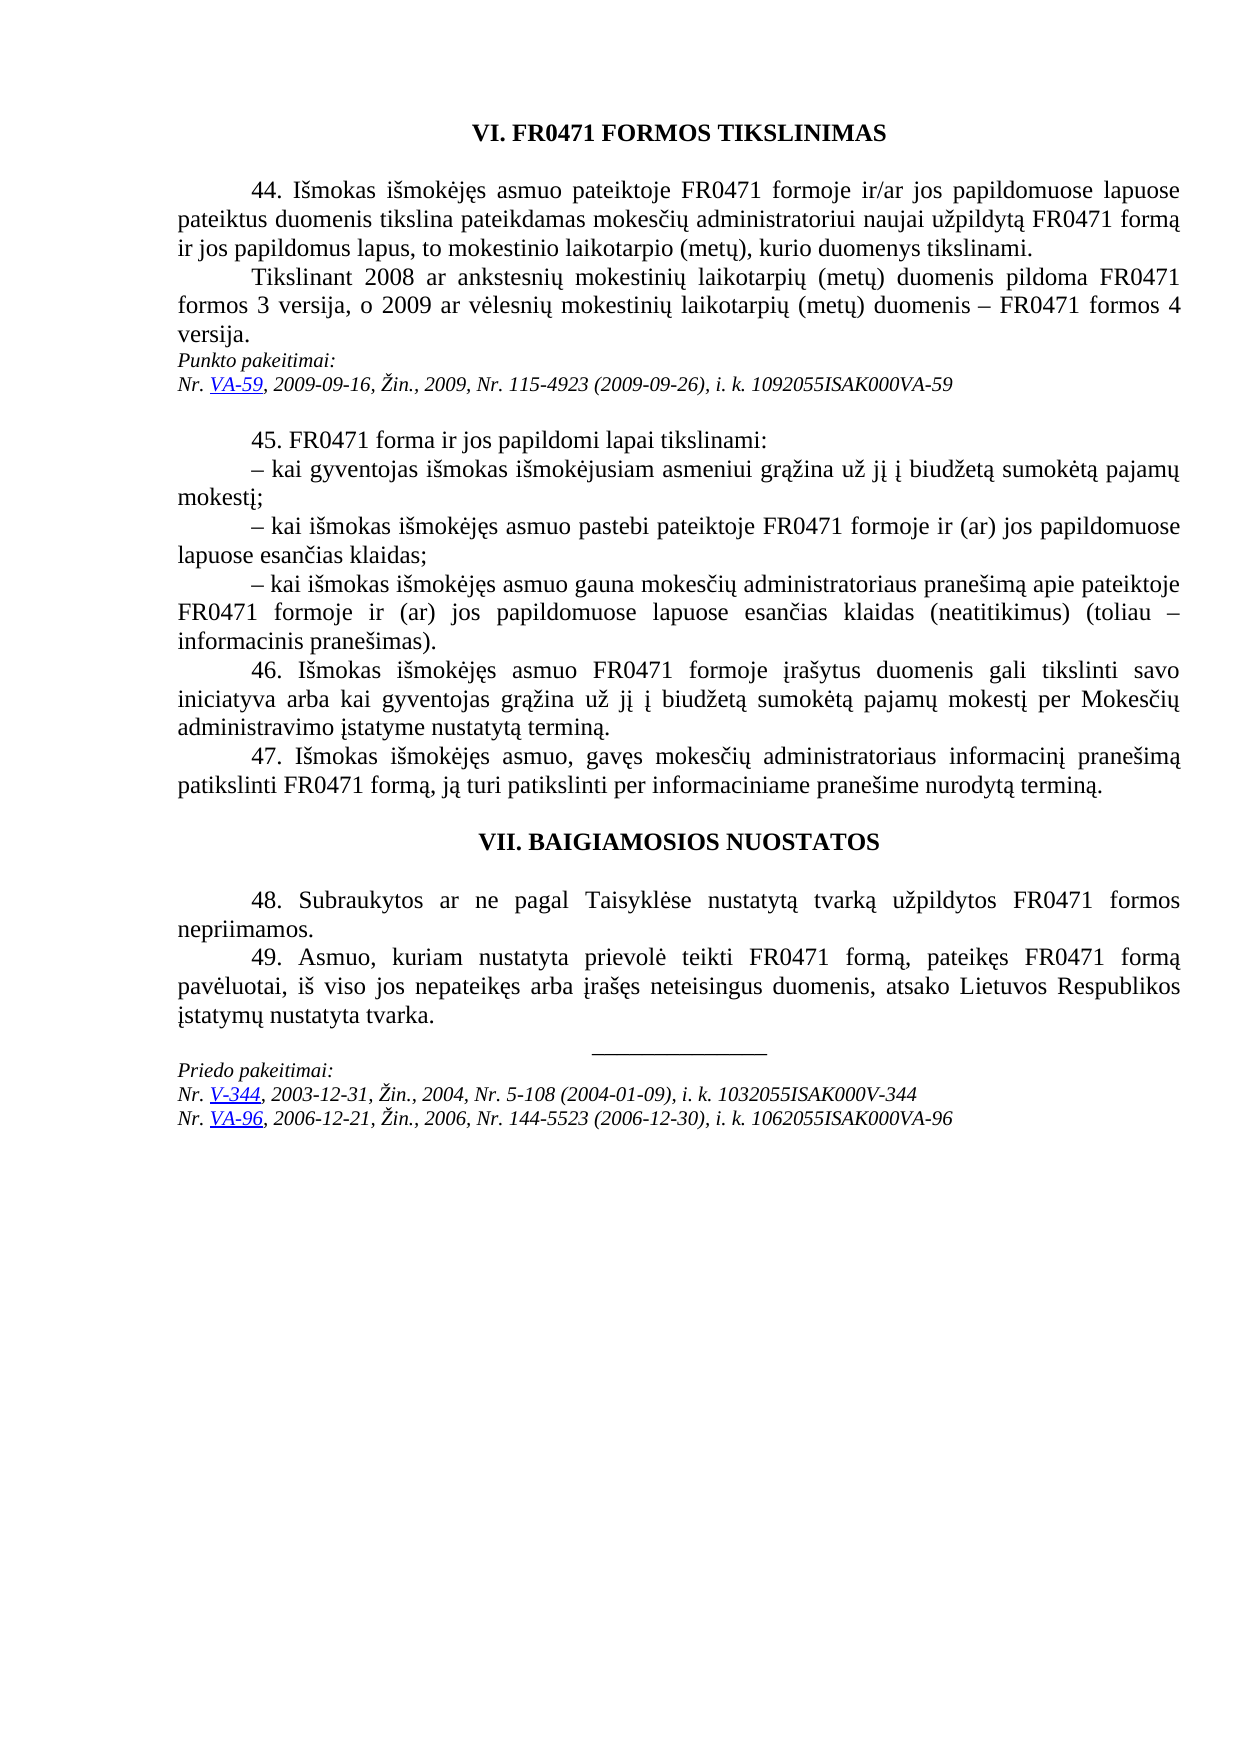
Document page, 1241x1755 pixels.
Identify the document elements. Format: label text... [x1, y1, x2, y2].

text – kai gyventojas išmokas išmokėjusiam asmeniui grąžina už jį į biudžetą sumokėtą pajamų mokestį; [177, 454, 1181, 511]
text Nr. VA-96, 2006-12-21, Žin., 2006, Nr. 144-5523 (2006-12-30), i. k. 1062055ISAK000VA-96 [177, 1106, 1181, 1130]
text – kai išmokas išmokėjęs asmuo gauna mokesčių administratoriaus pranešimą apie pateiktoje FR0471 formoje ir (ar) jos papildomuose lapuose esančias klaidas (neatitikimus) (toliau – informacinis pranešimas). [177, 569, 1181, 655]
text Tikslinant 2008 ar ankstesnių mokestinių laikotarpių (metų) duomenis pildoma FR0471 formos 3 versija, o 2009 ar vėlesnių mokestinių laikotarpių (metų) duomenis – FR0471 formos 4 versija. [177, 262, 1181, 348]
text Priedo pakeitimai: [177, 1057, 1181, 1082]
text VII. BAIGIAMOSIOS NUOSTATOS [177, 827, 1181, 856]
text – kai išmokas išmokėjęs asmuo pastebi pateiktoje FR0471 formoje ir (ar) jos papildomuose lapuose esančias klaidas; [177, 511, 1181, 569]
text 46. Išmokas išmokėjęs asmuo FR0471 formoje įrašytus duomenis gali tikslinti savo iniciatyva arba kai gyventojas grąžina už jį į biudžetą sumokėtą pajamų mokestį per Mokesčių administravimo įstatyme nustatytą terminą. [177, 655, 1181, 741]
text 45. FR0471 forma ir jos papildomi lapai tikslinami: [177, 425, 1181, 454]
text 47. Išmokas išmokėjęs asmuo, gavęs mokesčių administratoriaus informacinį pranešimą patikslinti FR0471 formą, ją turi patikslinti per informaciniame pranešime nurodytą terminą. [177, 741, 1181, 799]
text 48. Subraukytos ar ne pagal Taisyklėse nustatytą tvarką užpildytos FR0471 formos nepriimamos. [177, 885, 1181, 942]
text 49. Asmuo, kuriam nustatyta prievolė teikti FR0471 formą, pateikęs FR0471 formą pavėluotai, iš viso jos nepateikęs arba įrašęs neteisingus duomenis, atsako Lietuvos Respublikos įstatymų nustatyta tvarka. [177, 942, 1181, 1029]
text Nr. VA-59, 2009-09-16, Žin., 2009, Nr. 115-4923 (2009-09-26), i. k. 1092055ISAK000VA-59 [177, 372, 1181, 396]
text Punkto pakeitimai: [177, 348, 1181, 372]
text ______________ [177, 1029, 1181, 1057]
text Nr. V-344, 2003-12-31, Žin., 2004, Nr. 5-108 (2004-01-09), i. k. 1032055ISAK000V-344 [177, 1082, 1181, 1106]
text VI. FR0471 FORMOS TIKSLINIMAS [177, 118, 1181, 147]
text 44. Išmokas išmokėjęs asmuo pateiktoje FR0471 formoje ir/ar jos papildomuose lapuose pateiktus duomenis tikslina pateikdamas mokesčių administratoriui naujai užpildytą FR0471 formą ir jos papildomus lapus, to mokestinio laikotarpio (metų), kurio duomenys tikslinami. [177, 176, 1181, 262]
